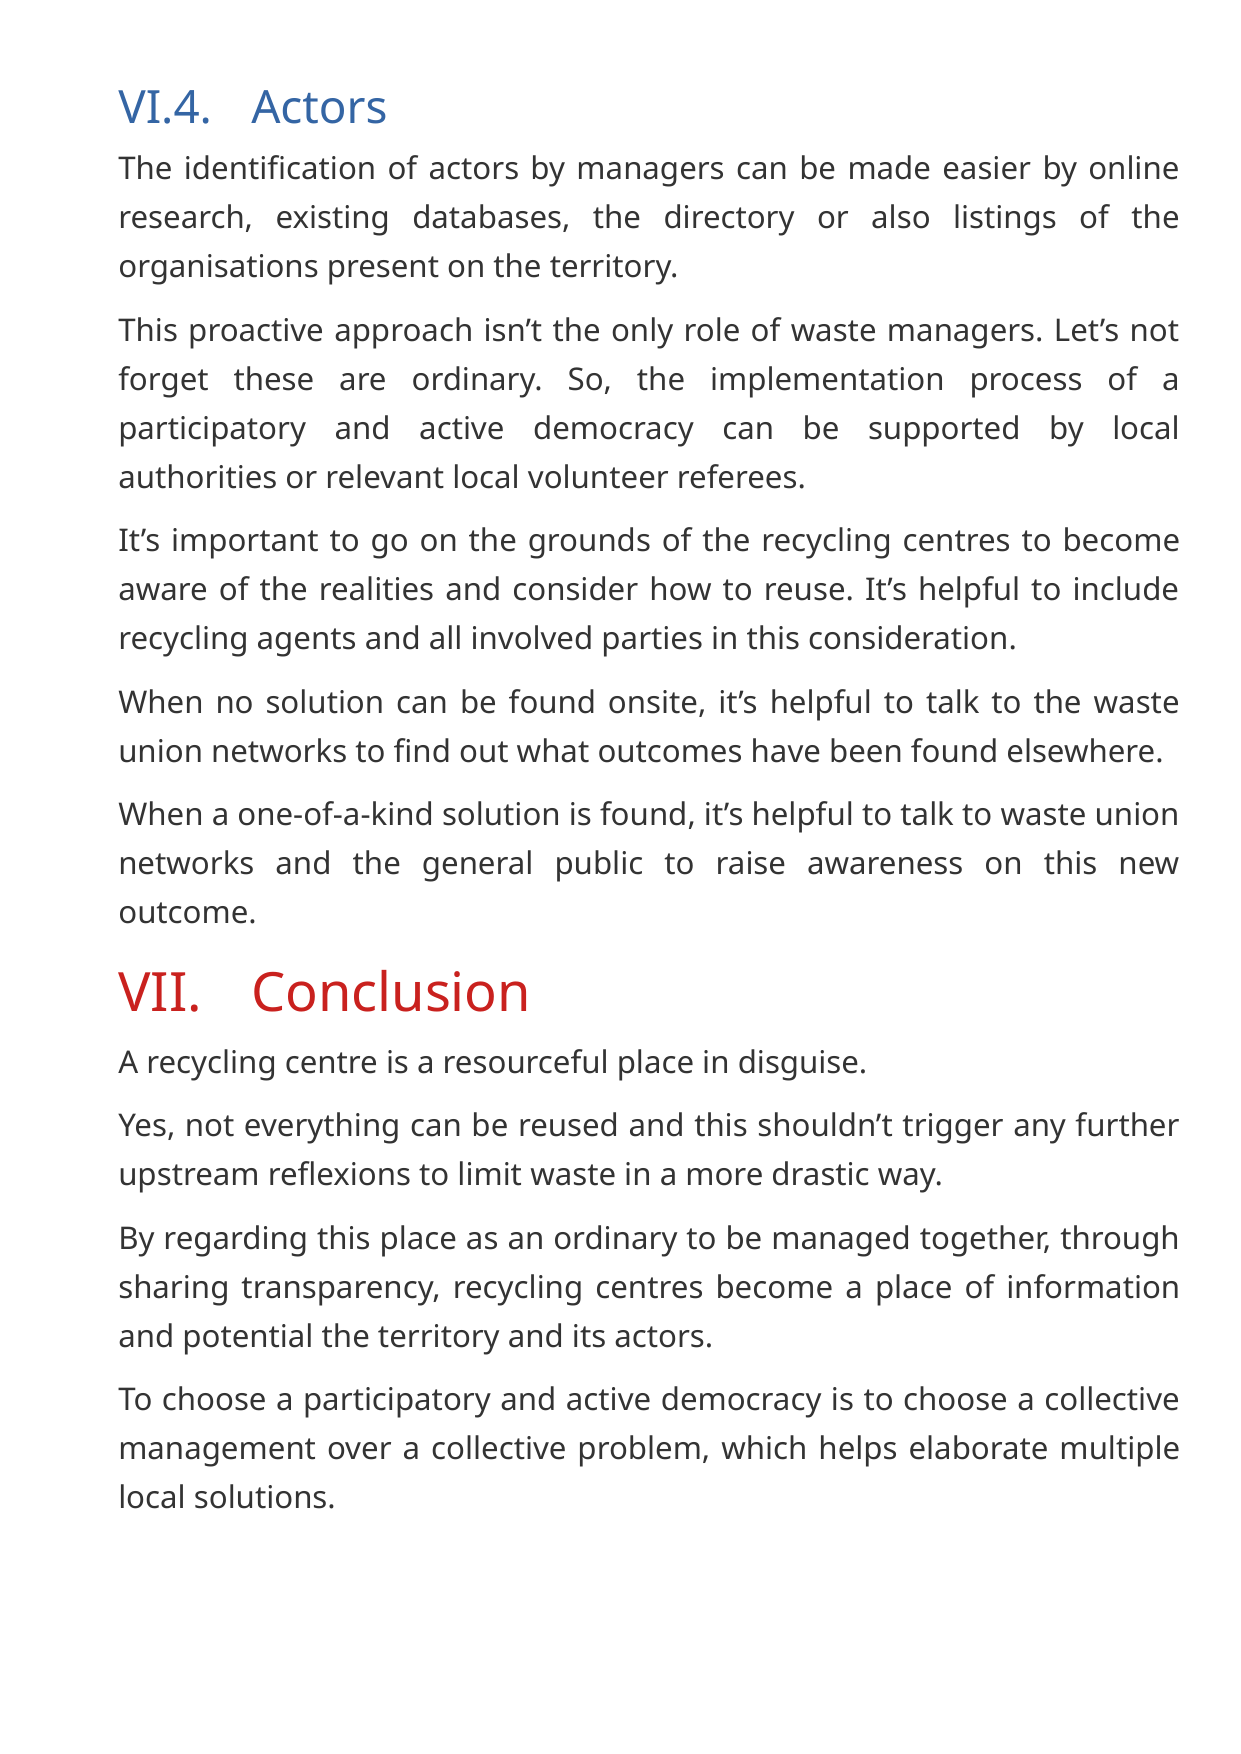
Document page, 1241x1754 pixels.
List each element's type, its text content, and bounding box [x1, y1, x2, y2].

text When no solution can be found onsite, it’s helpful to talk to the waste union networks to find out what outcomes have been found elsewhere. [118, 679, 1181, 771]
text Yes, not everything can be reused and this shouldn’t trigger any further upstream reflexions to limit waste in a more drastic way. [118, 1103, 1181, 1195]
text When a one-of-a-kind solution is found, it’s helpful to talk to waste union networks and the general public to raise awareness on this new outcome. [118, 792, 1181, 933]
subtitle Conclusion [118, 953, 1181, 1027]
subtitle Actors [118, 75, 1181, 137]
text To choose a participatory and active democracy is to choose a collective management over a collective problem, which helps elaborate multiple local solutions. [118, 1377, 1181, 1518]
text It’s important to go on the grounds of the recycling centres to become aware of the realities and consider how to reuse. It’s helpful to include recycling agents and all involved parties in this consideration. [118, 518, 1181, 659]
text By regarding this place as an ordinary to be managed together, through sharing transparency, recycling centres become a place of information and potential the territory and its actors. [118, 1216, 1181, 1356]
text A recycling centre is a resourceful place in disguise. [118, 1040, 1181, 1082]
text The identification of actors by managers can be made easier by online research, existing databases, the directory or also listings of the organisations present on the territory. [118, 146, 1181, 287]
text This proactive approach isn’t the only role of waste managers. Let’s not forget these are ordinary. So, the implementation process of a participatory and active democracy can be supported by local authorities or relevant local volunteer referees. [118, 308, 1181, 497]
